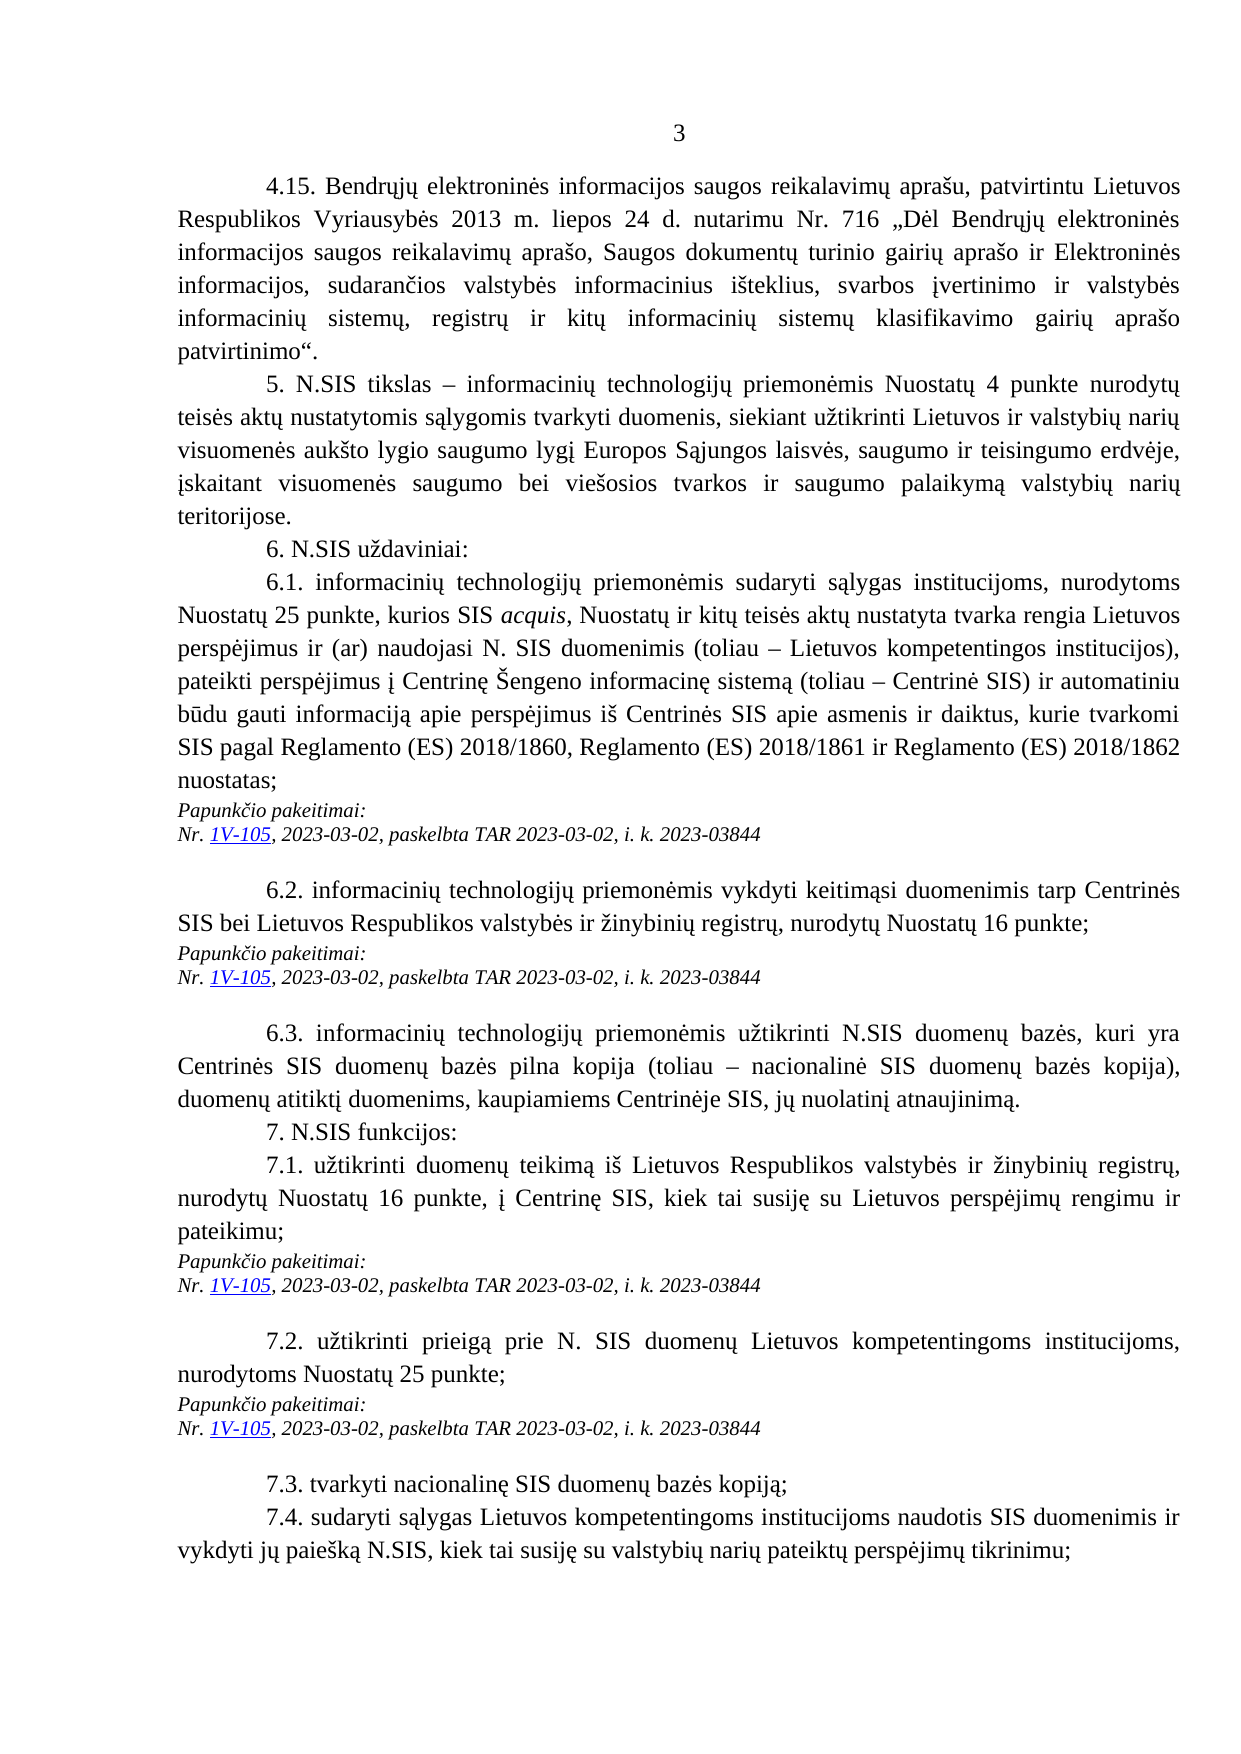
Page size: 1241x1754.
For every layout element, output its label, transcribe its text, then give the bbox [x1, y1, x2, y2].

text 6.3. informacinių technologijų priemonėmis užtikrinti N.SIS duomenų bazės, kuri yra Centrinės SIS duomenų bazės pilna kopija (toliau – nacionalinė SIS duomenų bazės kopija), duomenų atitiktį duomenims, kaupiamiems Centrinėje SIS, jų nuolatinį atnaujinimą. [177, 1018, 1181, 1113]
text 6.2. informacinių technologijų priemonėmis vykdyti keitimąsi duomenimis tarp Centrinės SIS bei Lietuvos Respublikos valstybės ir žinybinių registrų, nurodytų Nuostatų 16 punkte; [177, 875, 1181, 937]
text 7.2. užtikrinti prieigą prie N. SIS duomenų Lietuvos kompetentingoms institucijoms, nurodytoms Nuostatų 25 punkte; [177, 1326, 1181, 1388]
text 5. N.SIS tikslas – informacinių technologijų priemonėmis Nuostatų 4 punkte nurodytų teisės aktų nustatytomis sąlygomis tvarkyti duomenis, siekiant užtikrinti Lietuvos ir valstybių narių visuomenės aukšto lygio saugumo lygį Europos Sąjungos laisvės, saugumo ir teisingumo erdvėje, įskaitant visuomenės saugumo bei viešosios tvarkos ir saugumo palaikymą valstybių narių teritorijose. [177, 369, 1181, 530]
text 6.1. informacinių technologijų priemonėmis sudaryti sąlygas institucijoms, nurodytoms Nuostatų 25 punkte, kurios SIS acquis, Nuostatų ir kitų teisės aktų nustatyta tvarka rengia Lietuvos perspėjimus ir (ar) naudojasi N. SIS duomenimis (toliau – Lietuvos kompetentingos institucijos), pateikti perspėjimus į Centrinę Šengeno informacinę sistemą (toliau – Centrinė SIS) ir automatiniu būdu gauti informaciją apie perspėjimus iš Centrinės SIS apie asmenis ir daiktus, kurie tvarkomi SIS pagal Reglamento (ES) 2018/1860, Reglamento (ES) 2018/1861 ir Reglamento (ES) 2018/1862 nuostatas; [177, 567, 1181, 794]
text Nr. 1V-105, 2023-03-02, paskelbta TAR 2023-03-02, i. k. 2023-03844 [177, 1273, 1181, 1297]
text Papunkčio pakeitimai: [177, 941, 1181, 965]
text Nr. 1V-105, 2023-03-02, paskelbta TAR 2023-03-02, i. k. 2023-03844 [177, 965, 1181, 989]
text 7.4. sudaryti sąlygas Lietuvos kompetentingoms institucijoms naudotis SIS duomenimis ir vykdyti jų paiešką N.SIS, kiek tai susiję su valstybių narių pateiktų perspėjimų tikrinimu; [177, 1502, 1181, 1564]
text 4.15. Bendrųjų elektroninės informacijos saugos reikalavimų aprašu, patvirtintu Lietuvos Respublikos Vyriausybės 2013 m. liepos 24 d. nutarimu Nr. 716 „Dėl Bendrųjų elektroninės informacijos saugos reikalavimų aprašo, Saugos dokumentų turinio gairių aprašo ir Elektroninės informacijos, sudarančios valstybės informacinius išteklius, svarbos įvertinimo ir valstybės informacinių sistemų, registrų ir kitų informacinių sistemų klasifikavimo gairių aprašo patvirtinimo“. [177, 171, 1181, 365]
text 7.3. tvarkyti nacionalinę SIS duomenų bazės kopiją; [177, 1469, 1181, 1498]
text Papunkčio pakeitimai: [177, 798, 1181, 822]
text Papunkčio pakeitimai: [177, 1392, 1181, 1416]
text 7.1. užtikrinti duomenų teikimą iš Lietuvos Respublikos valstybės ir žinybinių registrų, nurodytų Nuostatų 16 punkte, į Centrinę SIS, kiek tai susiję su Lietuvos perspėjimų rengimu ir pateikimu; [177, 1150, 1181, 1245]
text Nr. 1V-105, 2023-03-02, paskelbta TAR 2023-03-02, i. k. 2023-03844 [177, 822, 1181, 846]
text Nr. 1V-105, 2023-03-02, paskelbta TAR 2023-03-02, i. k. 2023-03844 [177, 1416, 1181, 1440]
text 6. N.SIS uždaviniai: [177, 534, 1181, 563]
text 7. N.SIS funkcijos: [177, 1117, 1181, 1146]
text Papunkčio pakeitimai: [177, 1249, 1181, 1273]
